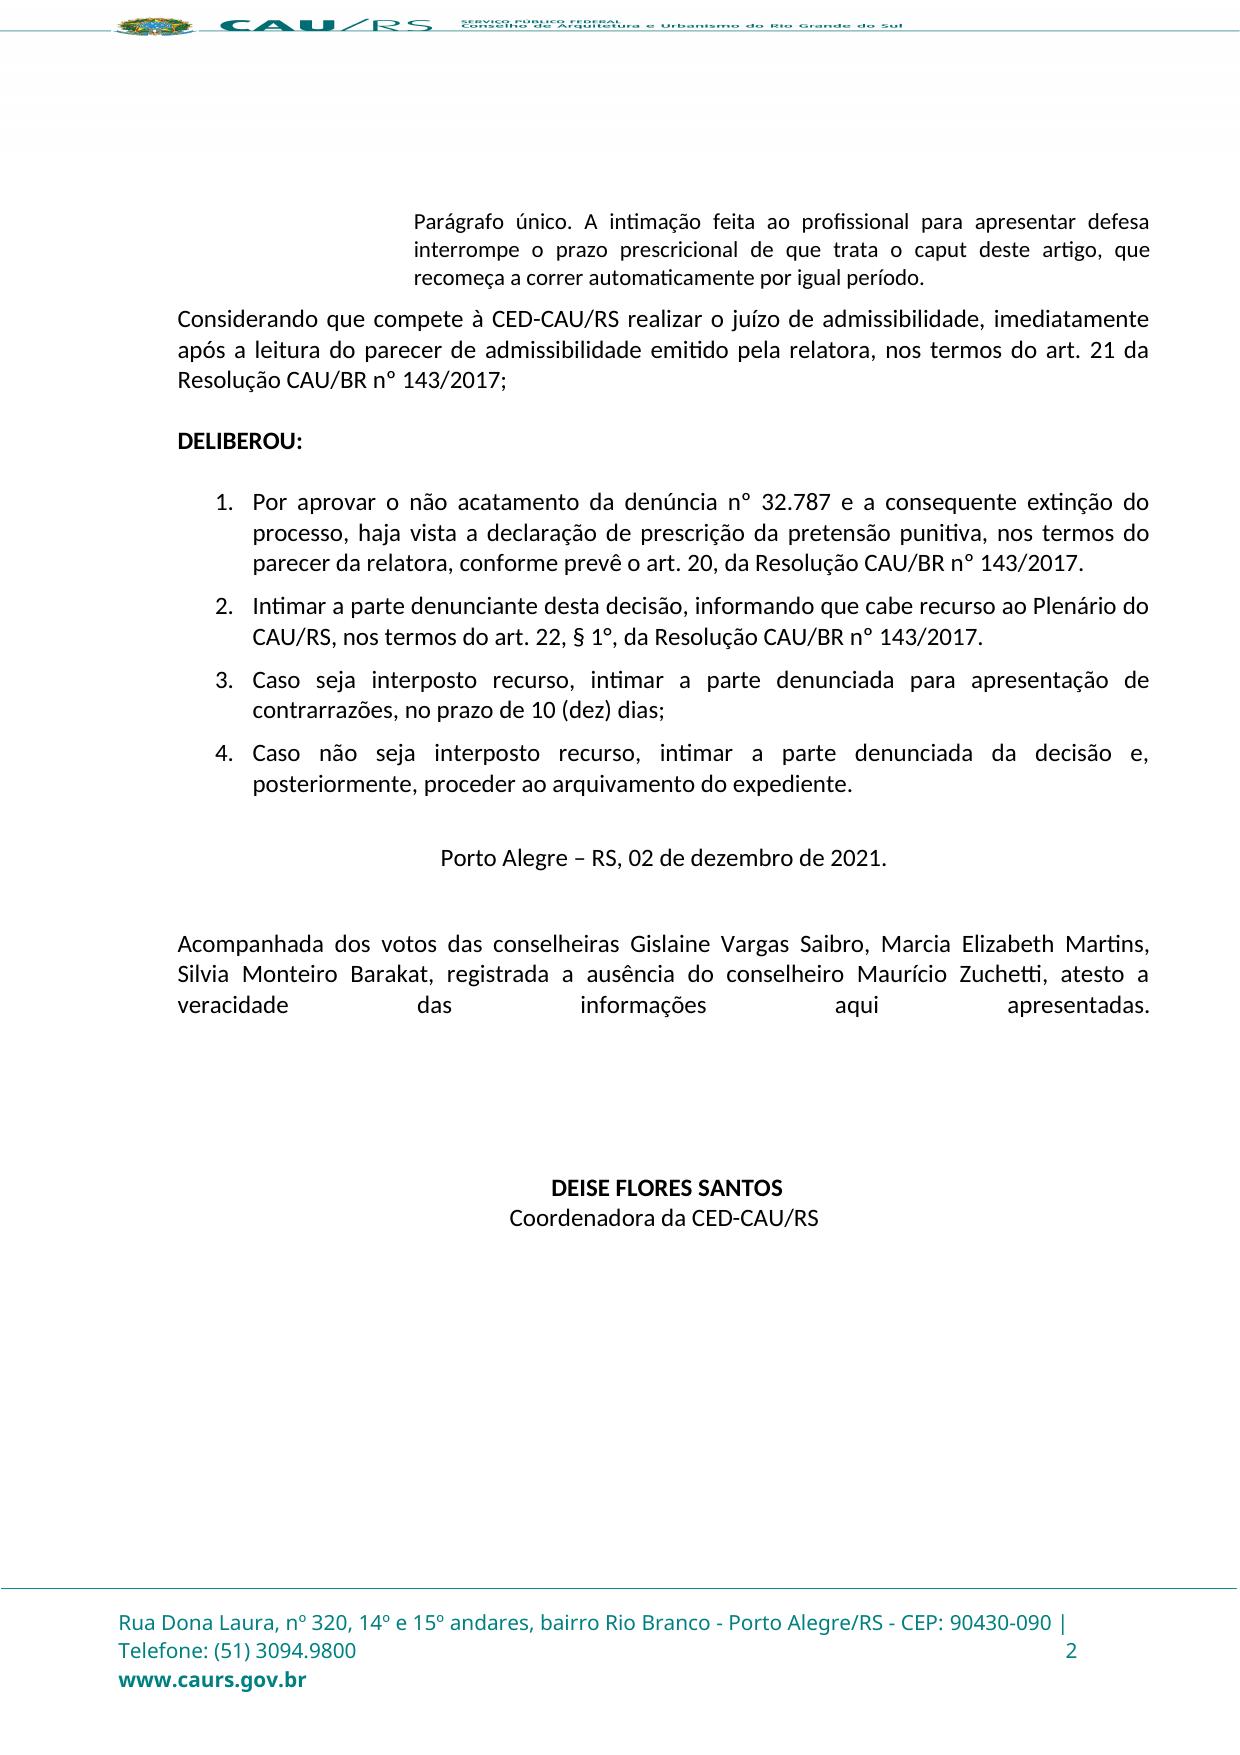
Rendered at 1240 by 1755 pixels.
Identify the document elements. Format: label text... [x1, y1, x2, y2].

list Caso não seja interposto recurso, intimar a parte denunciada da decisão e, posteriormente, proceder ao arquivamento do expediente. [215, 738, 1151, 799]
text Coordenadora da CED-CAU/RS [177, 1202, 1151, 1233]
text Considerando que compete à CED-CAU/RS realizar o juízo de admissibilidade, imediatamente após a leitura do parecer de admissibilidade emitido pela relatora, nos termos do art. 21 da Resolução CAU/BR nº 143/2017; [177, 303, 1151, 395]
text DELIBEROU: [177, 425, 1151, 456]
text Porto Alegre – RS, 02 de dezembro de 2021. [177, 842, 1151, 872]
list Caso seja interposto recurso, intimar a parte denunciada para apresentação de contrarrazões, no prazo de 10 (dez) dias; [215, 664, 1151, 725]
list Por aprovar o não acatamento da denúncia nº 32.787 e a consequente extinção do processo, haja vista a declaração de prescrição da pretensão punitiva, nos termos do parecer da relatora, conforme prevê o art. 20, da Resolução CAU/BR nº 143/2017. [215, 486, 1151, 578]
text Acompanhada dos votos das conselheiras Gislaine Vargas Saibro, Marcia Elizabeth Martins, Silvia Monteiro Barakat, registrada a ausência do conselheiro Maurício Zuchetti, atesto a veracidade das informações aqui apresentadas. [177, 928, 1151, 1050]
text DEISE FLORES SANTOS [177, 1172, 1151, 1202]
list Intimar a parte denunciante desta decisão, informando que cabe recurso ao Plenário do CAU/RS, nos termos do art. 22, § 1°, da Resolução CAU/BR nº 143/2017. [215, 591, 1151, 652]
text Parágrafo único. A intimação feita ao profissional para apresentar defesa interrompe o prazo prescricional de que trata o caput deste artigo, que recomeça a correr automaticamente por igual período. [413, 207, 1151, 291]
